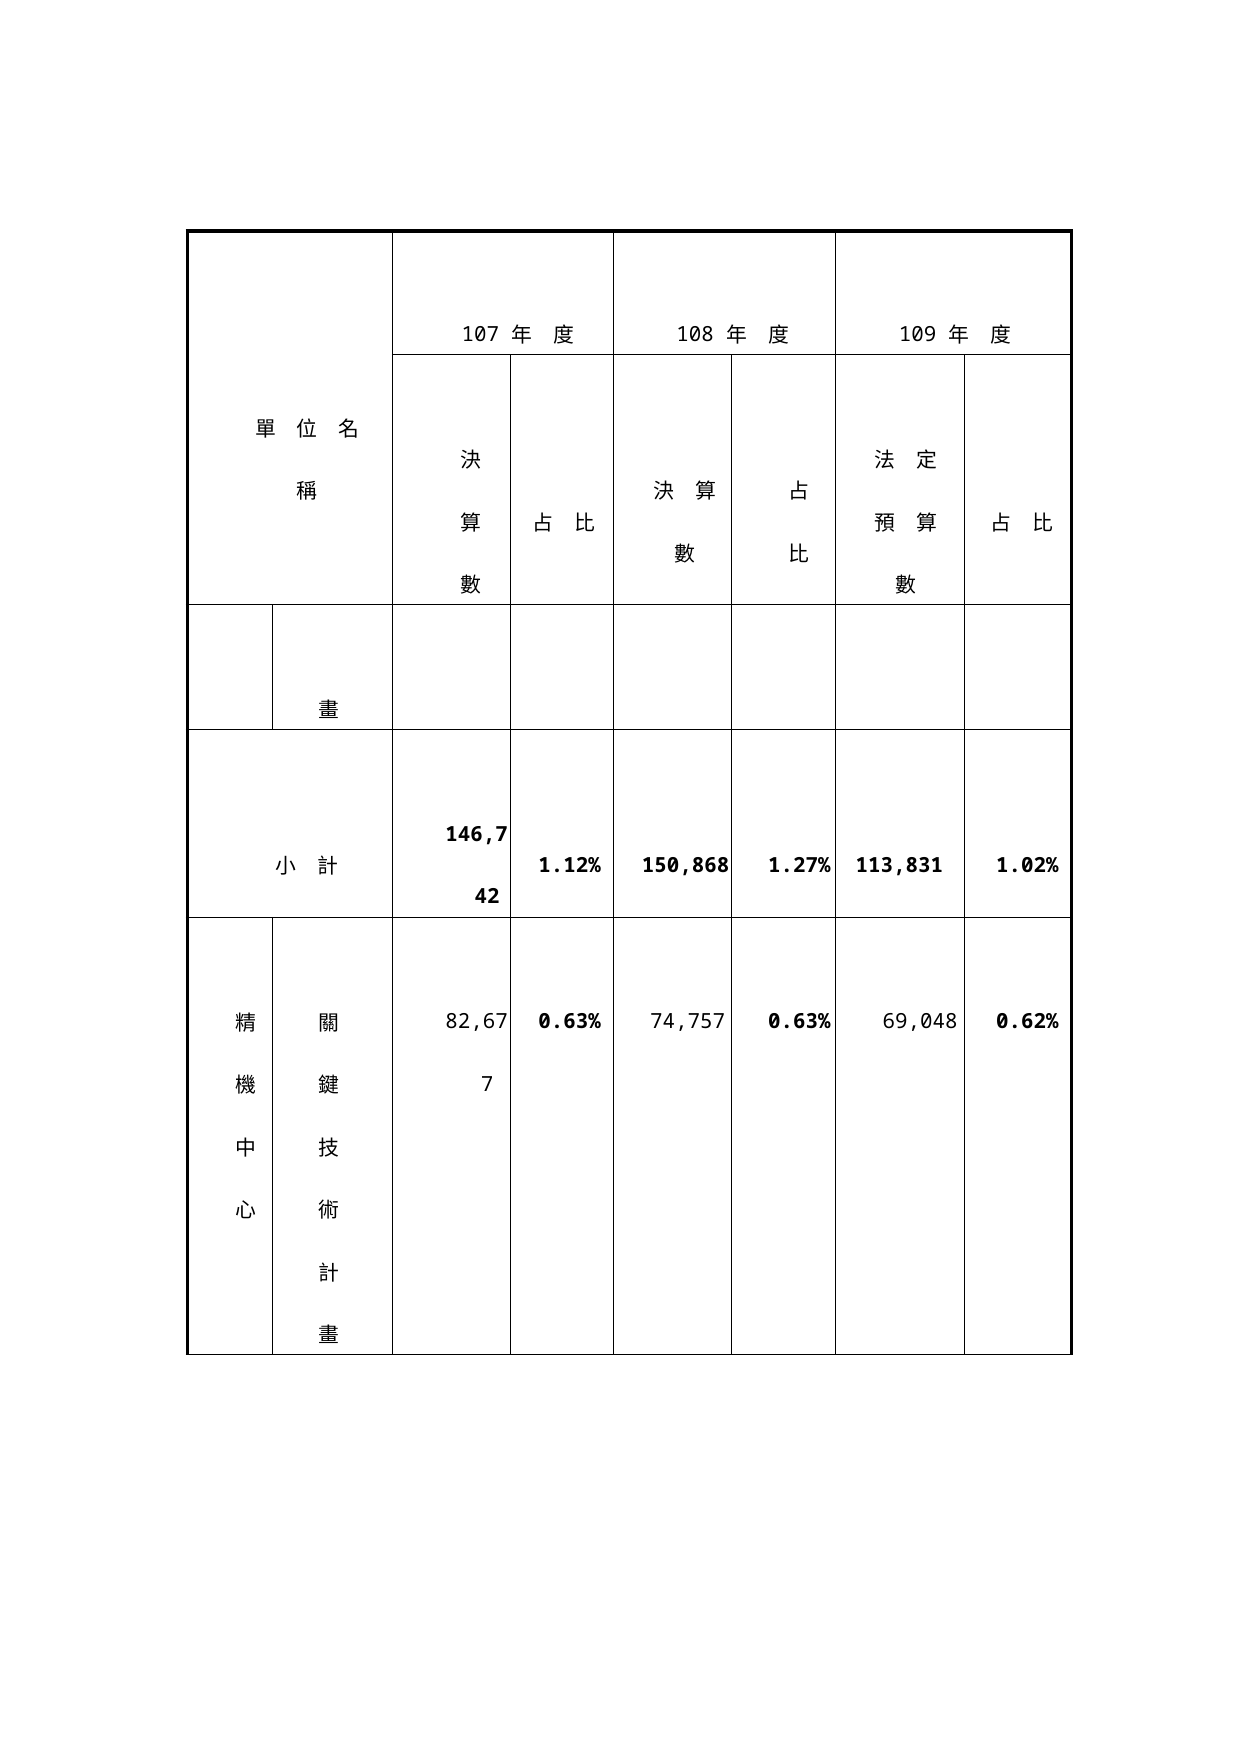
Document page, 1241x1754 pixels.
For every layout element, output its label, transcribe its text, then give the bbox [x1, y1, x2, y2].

table_cell 0.63% [732, 918, 835, 1354]
table_cell 關鍵技術計畫 [273, 918, 392, 1354]
table_cell 69,048 [836, 918, 964, 1354]
table_cell 1.12% [511, 730, 613, 917]
table_cell [511, 605, 613, 729]
table_cell 0.62% [965, 918, 1070, 1354]
table_cell 精機中心 [189, 918, 272, 1354]
table_cell 150,868 [614, 730, 731, 917]
table_cell 82,677 [393, 918, 510, 1354]
table_header 109年度 [836, 233, 1070, 354]
table_header 108年度 [614, 233, 835, 354]
table_cell 決算數 [614, 355, 731, 604]
table_cell [836, 605, 964, 729]
table_cell 74,757 [614, 918, 731, 1354]
table_cell 畫 [273, 605, 392, 729]
table_cell 占比 [965, 355, 1070, 604]
table_cell 0.63% [511, 918, 613, 1354]
table_cell 1.27% [732, 730, 835, 917]
table_cell 法定預算數 [836, 355, 964, 604]
table_cell 占比 [511, 355, 613, 604]
table_cell [614, 605, 731, 729]
table_cell [189, 605, 272, 729]
table_cell 決算數 [393, 355, 510, 604]
table_cell 1.02% [965, 730, 1070, 917]
table_header 單位名稱 [189, 233, 392, 604]
table_cell [393, 605, 510, 729]
table_header 107年度 [393, 233, 613, 354]
table_cell 小計 [189, 730, 392, 917]
table_cell [732, 605, 835, 729]
table_cell [965, 605, 1070, 729]
table_cell 113,831 [836, 730, 964, 917]
table_cell 146,742 [393, 730, 510, 917]
table_cell 占比 [732, 355, 835, 604]
